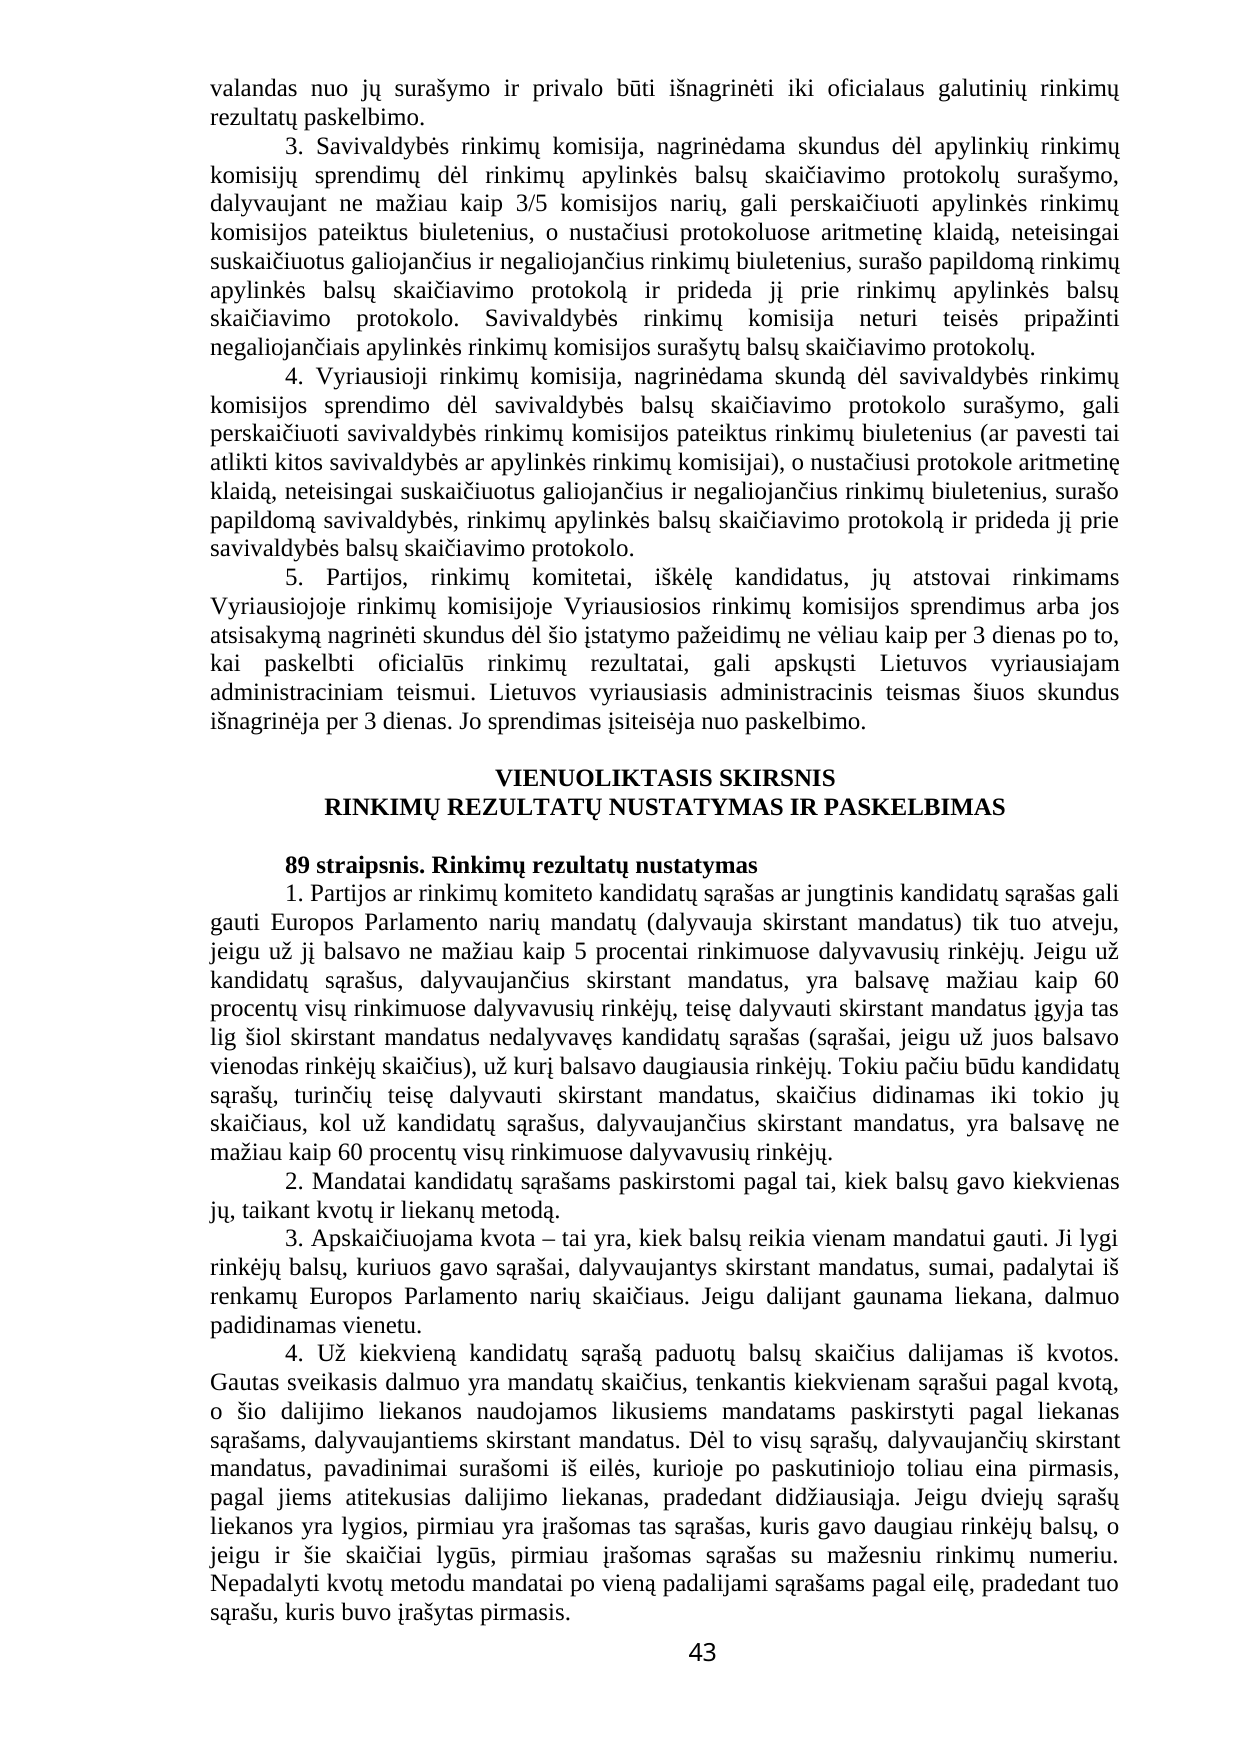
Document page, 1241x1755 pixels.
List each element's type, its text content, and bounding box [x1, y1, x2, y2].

subtitle VIENUOLIKTASIS SKIRSNIS [210, 763, 1120, 792]
text 89 straipsnis. Rinkimų rezultatų nustatymas [210, 850, 1120, 878]
text 5. Partijos, rinkimų komitetai, iškėlę kandidatus, jų atstovai rinkimams Vyriausiojoje rinkimų komisijoje Vyriausiosios rinkimų komisijos sprendimus arba jos atsisakymą nagrinėti skundus dėl šio įstatymo pažeidimų ne vėliau kaip per 3 dienas po to, kai paskelbti oficialūs rinkimų rezultatai, gali apskųsti Lietuvos vyriausiajam administraciniam teismui. Lietuvos vyriausiasis administracinis teismas šiuos skundus išnagrinėja per 3 dienas. Jo sprendimas įsiteisėja nuo paskelbimo. [210, 562, 1120, 735]
text 4. Vyriausioji rinkimų komisija, nagrinėdama skundą dėl savivaldybės rinkimų komisijos sprendimo dėl savivaldybės balsų skaičiavimo protokolo surašymo, gali perskaičiuoti savivaldybės rinkimų komisijos pateiktus rinkimų biuletenius (ar pavesti tai atlikti kitos savivaldybės ar apylinkės rinkimų komisijai), o nustačiusi protokole aritmetinę klaidą, neteisingai suskaičiuotus galiojančius ir negaliojančius rinkimų biuletenius, surašo papildomą savivaldybės, rinkimų apylinkės balsų skaičiavimo protokolą ir prideda jį prie savivaldybės balsų skaičiavimo protokolo. [210, 361, 1120, 562]
text 4. Už kiekvieną kandidatų sąrašą paduotų balsų skaičius dalijamas iš kvotos. Gautas sveikasis dalmuo yra mandatų skaičius, tenkantis kiekvienam sąrašui pagal kvotą, o šio dalijimo liekanos naudojamos likusiems mandatams paskirstyti pagal liekanas sąrašams, dalyvaujantiems skirstant mandatus. Dėl to visų sąrašų, dalyvaujančių skirstant mandatus, pavadinimai surašomi iš eilės, kurioje po paskutiniojo toliau eina pirmasis, pagal jiems atitekusias dalijimo liekanas, pradedant didžiausiąja. Jeigu dviejų sąrašų liekanos yra lygios, pirmiau yra įrašomas tas sąrašas, kuris gavo daugiau rinkėjų balsų, o jeigu ir šie skaičiai lygūs, pirmiau įrašomas sąrašas su mažesniu rinkimų numeriu. Nepadalyti kvotų metodu mandatai po vieną padalijami sąrašams pagal eilę, pradedant tuo sąrašu, kuris buvo įrašytas pirmasis. [210, 1338, 1120, 1626]
text 1. Partijos ar rinkimų komiteto kandidatų sąrašas ar jungtinis kandidatų sąrašas gali gauti Europos Parlamento narių mandatų (dalyvauja skirstant mandatus) tik tuo atveju, jeigu už jį balsavo ne mažiau kaip 5 procentai rinkimuose dalyvavusių rinkėjų. Jeigu už kandidatų sąrašus, dalyvaujančius skirstant mandatus, yra balsavę mažiau kaip 60 procentų visų rinkimuose dalyvavusių rinkėjų, teisę dalyvauti skirstant mandatus įgyja tas lig šiol skirstant mandatus nedalyvavęs kandidatų sąrašas (sąrašai, jeigu už juos balsavo vienodas rinkėjų skaičius), už kurį balsavo daugiausia rinkėjų. Tokiu pačiu būdu kandidatų sąrašų, turinčių teisę dalyvauti skirstant mandatus, skaičius didinamas iki tokio jų skaičiaus, kol už kandidatų sąrašus, dalyvaujančius skirstant mandatus, yra balsavę ne mažiau kaip 60 procentų visų rinkimuose dalyvavusių rinkėjų. [210, 878, 1120, 1166]
text 2. Mandatai kandidatų sąrašams paskirstomi pagal tai, kiek balsų gavo kiekvienas jų, taikant kvotų ir liekanų metodą. [210, 1166, 1120, 1223]
text valandas nuo jų surašymo ir privalo būti išnagrinėti iki oficialaus galutinių rinkimų rezultatų paskelbimo. [210, 73, 1120, 131]
text RINKIMŲ REZULTATŲ NUSTATYMAS IR PASKELBIMAS [210, 792, 1120, 821]
text 3. Savivaldybės rinkimų komisija, nagrinėdama skundus dėl apylinkių rinkimų komisijų sprendimų dėl rinkimų apylinkės balsų skaičiavimo protokolų surašymo, dalyvaujant ne mažiau kaip 3/5 komisijos narių, gali perskaičiuoti apylinkės rinkimų komisijos pateiktus biuletenius, o nustačiusi protokoluose aritmetinę klaidą, neteisingai suskaičiuotus galiojančius ir negaliojančius rinkimų biuletenius, surašo papildomą rinkimų apylinkės balsų skaičiavimo protokolą ir prideda jį prie rinkimų apylinkės balsų skaičiavimo protokolo. Savivaldybės rinkimų komisija neturi teisės pripažinti negaliojančiais apylinkės rinkimų komisijos surašytų balsų skaičiavimo protokolų. [210, 131, 1120, 361]
text 3. Apskaičiuojama kvota – tai yra, kiek balsų reikia vienam mandatui gauti. Ji lygi rinkėjų balsų, kuriuos gavo sąrašai, dalyvaujantys skirstant mandatus, sumai, padalytai iš renkamų Europos Parlamento narių skaičiaus. Jeigu dalijant gaunama liekana, dalmuo padidinamas vienetu. [210, 1223, 1120, 1338]
